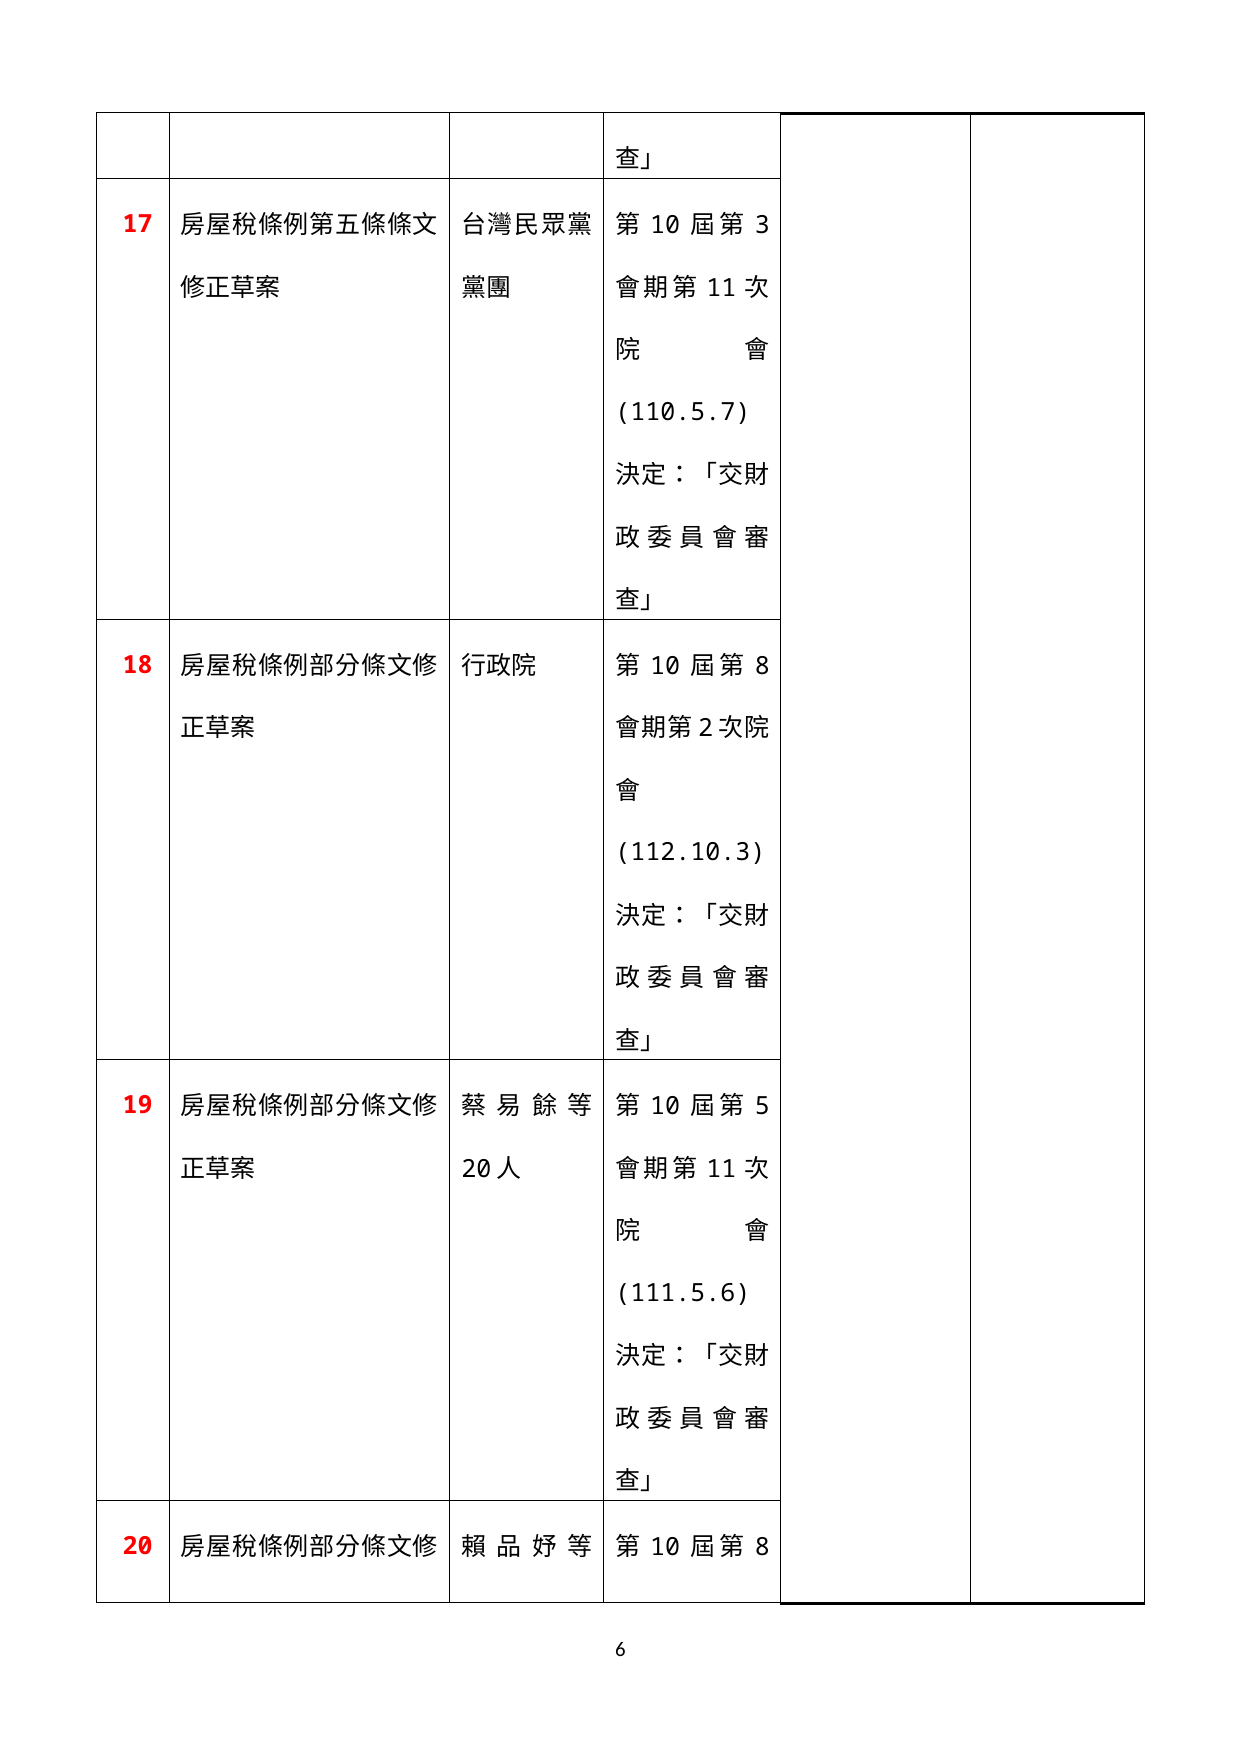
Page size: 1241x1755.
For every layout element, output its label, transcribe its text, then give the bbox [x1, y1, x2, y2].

table_cell 第10屆第5會期第11次院會(111.5.6)決定：「交財政委員會審查」 [604, 1060, 780, 1500]
table_cell [971, 115, 1144, 1602]
table_cell [170, 113, 449, 178]
table_cell 第10屆第8會期第2次院會(112.10.3)決定：「交財政委員會審查」 [604, 620, 780, 1059]
table_cell 蔡易餘等20人 [450, 1060, 603, 1500]
table_cell 查」 [604, 113, 780, 178]
table_cell [450, 113, 603, 178]
table_cell 第10屆第3會期第11次院會(110.5.7)決定：「交財政委員會審查」 [604, 179, 780, 618]
table_cell [97, 620, 169, 1059]
table_cell 行政院 [450, 620, 603, 1059]
table_cell [97, 1060, 169, 1500]
table_cell [97, 179, 169, 618]
table_cell [781, 115, 970, 1602]
table_cell 房屋稅條例部分條文修 [170, 1501, 449, 1602]
table_cell 第10屆第8 [604, 1501, 780, 1602]
table_cell 台灣民眾黨黨團 [450, 179, 603, 618]
table_cell 房屋稅條例部分條文修正草案 [170, 620, 449, 1059]
table_cell [97, 1501, 169, 1602]
table_cell 房屋稅條例第五條條文修正草案 [170, 179, 449, 618]
table_cell 房屋稅條例部分條文修正草案 [170, 1060, 449, 1500]
table_cell [97, 113, 169, 178]
table_cell 賴品妤等 [450, 1501, 603, 1602]
